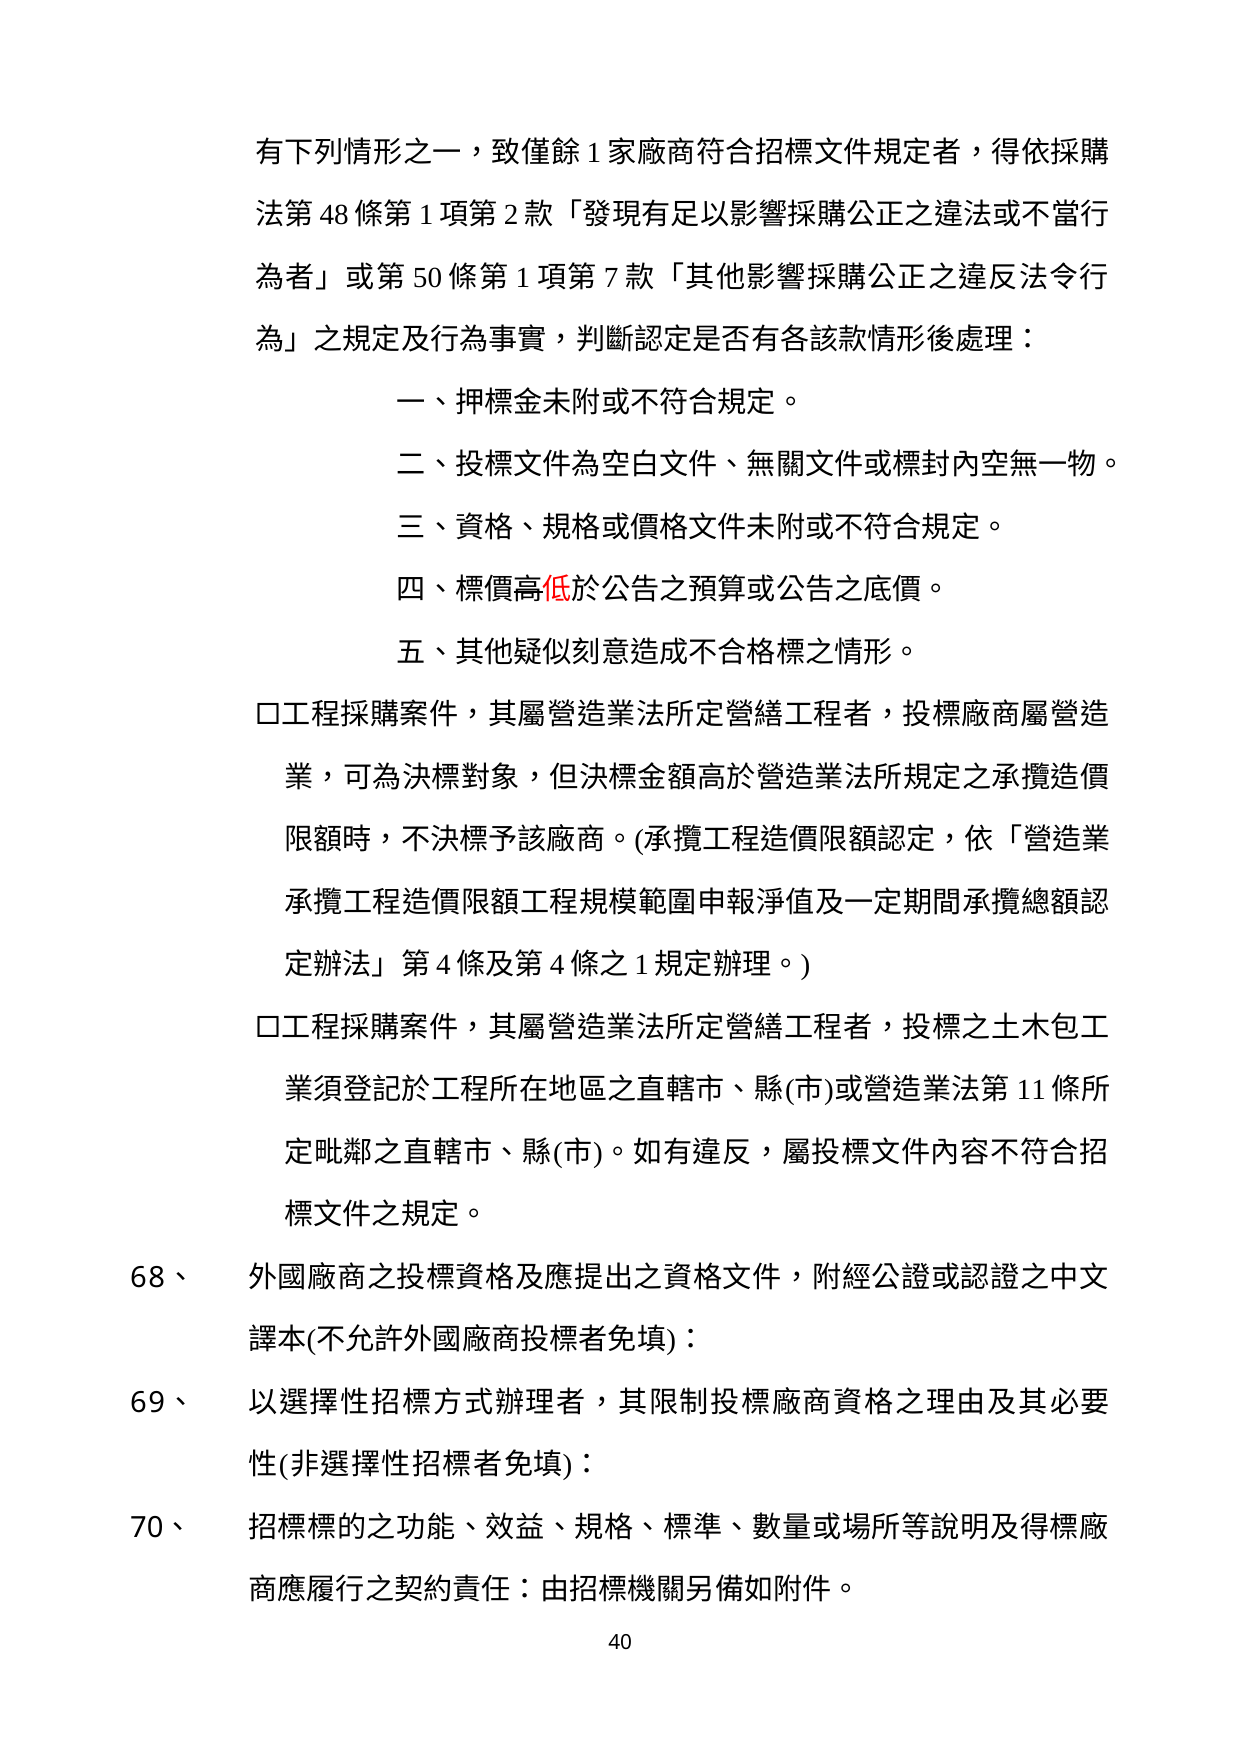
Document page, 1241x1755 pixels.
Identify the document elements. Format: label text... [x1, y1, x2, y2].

text 二、投標文件為空白文件、無關文件或標封內空無一物。 [397, 420, 1110, 483]
list 以選擇性招標方式辦理者，其限制投標廠商資格之理由及其必要性(非選擇性招標者免填)： [130, 1358, 1110, 1483]
text 五、其他疑似刻意造成不合格標之情形。 [397, 608, 1110, 670]
text 工程採購案件，其屬營造業法所定營繕工程者，投標之土木包工業須登記於工程所在地區之直轄市、縣(市)或營造業法第11條所定毗鄰之直轄市、縣(市)。如有違反，屬投標文件內容不符合招標文件之規定。 [255, 983, 1110, 1233]
text 三、資格、規格或價格文件未附或不符合規定。 [397, 483, 1110, 545]
text 四、標價高低於公告之預算或公告之底價。 [397, 545, 1110, 608]
text 有下列情形之一，致僅餘1家廠商符合招標文件規定者，得依採購法第48條第1項第2款「發現有足以影響採購公正之違法或不當行為者」或第50條第1項第7款「其他影響採購公正之違反法令行為」之規定及行為事實，判斷認定是否有各該款情形後處理： [255, 108, 1110, 358]
text 工程採購案件，其屬營造業法所定營繕工程者，投標廠商屬營造業，可為決標對象，但決標金額高於營造業法所規定之承攬造價限額時，不決標予該廠商。(承攬工程造價限額認定，依「營造業承攬工程造價限額工程規模範圍申報淨值及一定期間承攬總額認定辦法」第4條及第4條之1規定辦理。) [255, 670, 1110, 983]
list 招標標的之功能、效益、規格、標準、數量或場所等說明及得標廠商應履行之契約責任：由招標機關另備如附件。 [130, 1483, 1110, 1608]
list 外國廠商之投標資格及應提出之資格文件，附經公證或認證之中文譯本(不允許外國廠商投標者免填)： [130, 1233, 1110, 1358]
text 一、押標金未附或不符合規定。 [397, 358, 1110, 420]
